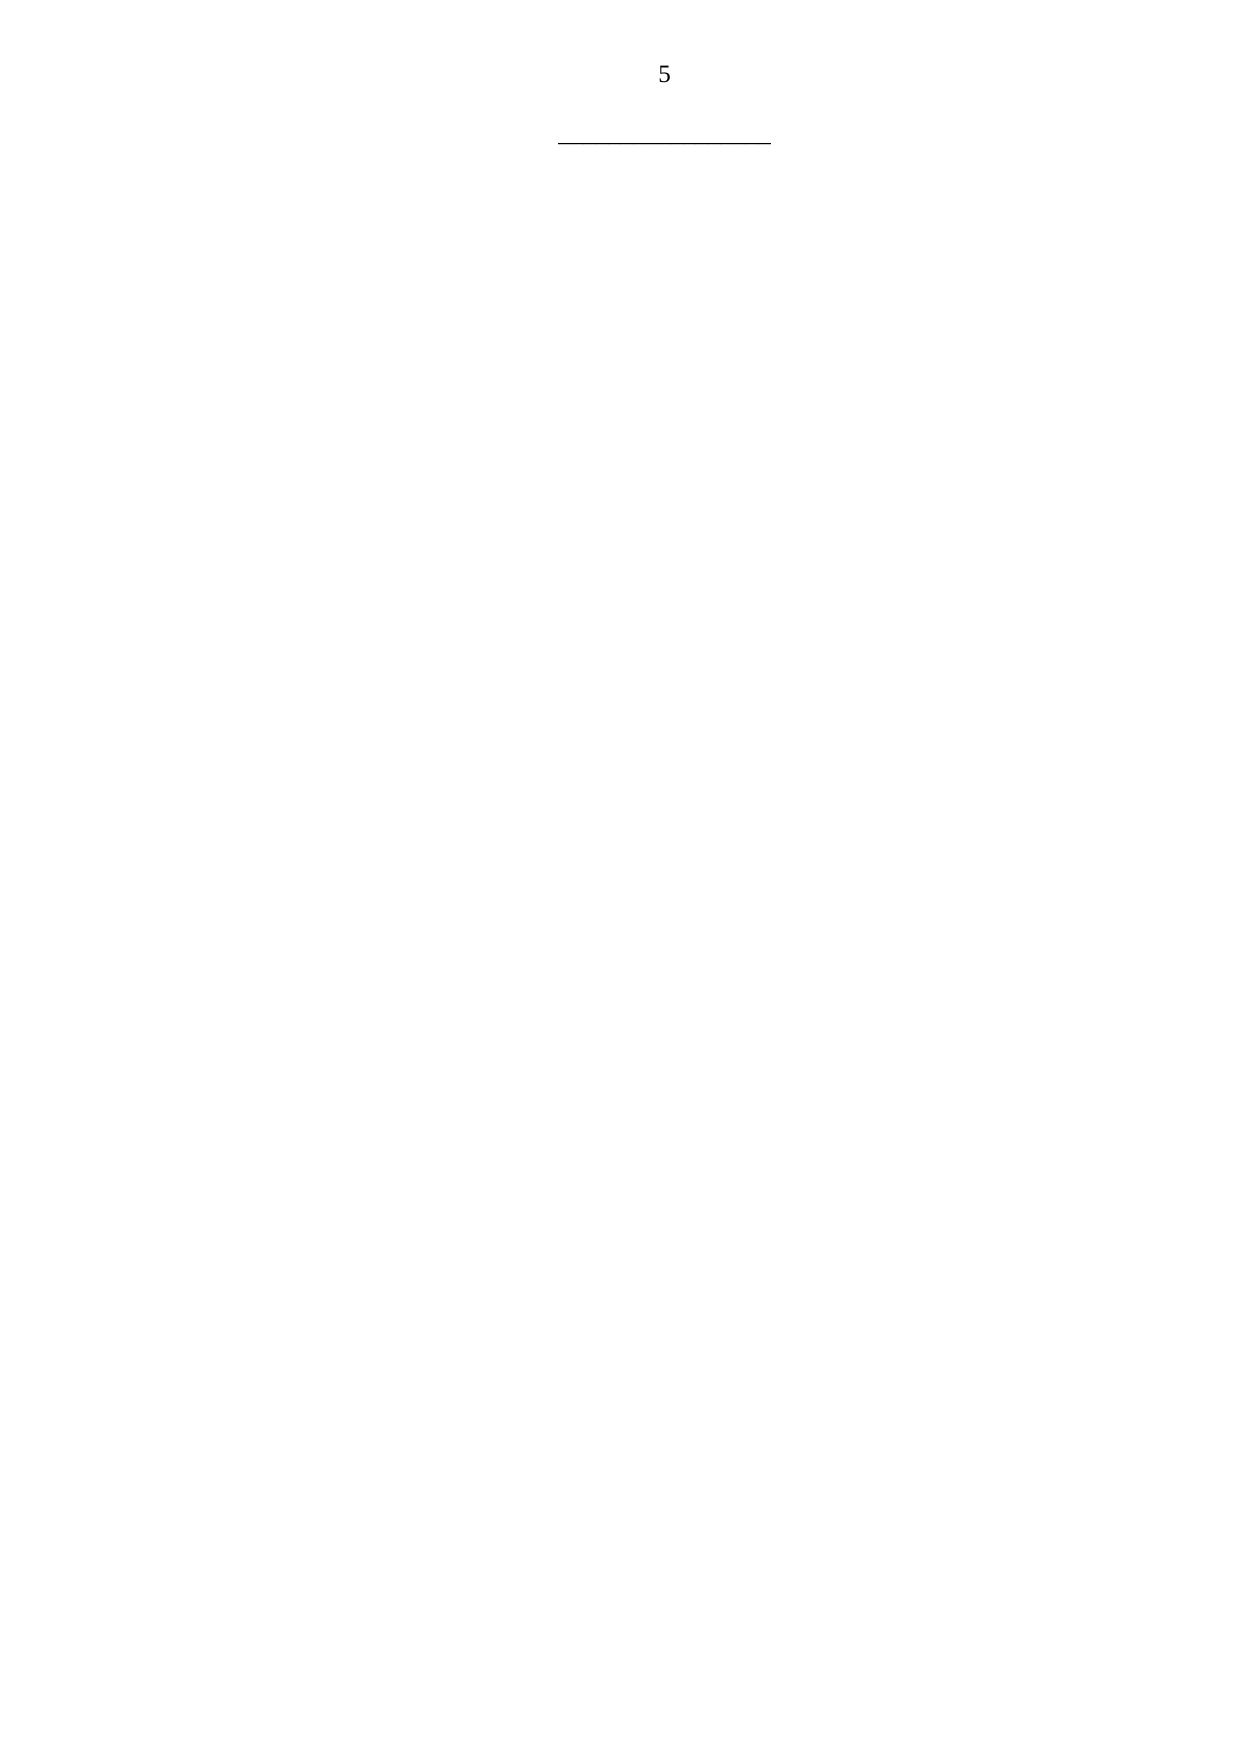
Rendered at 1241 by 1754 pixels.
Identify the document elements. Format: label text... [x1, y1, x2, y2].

text _________________ [177, 118, 1152, 147]
